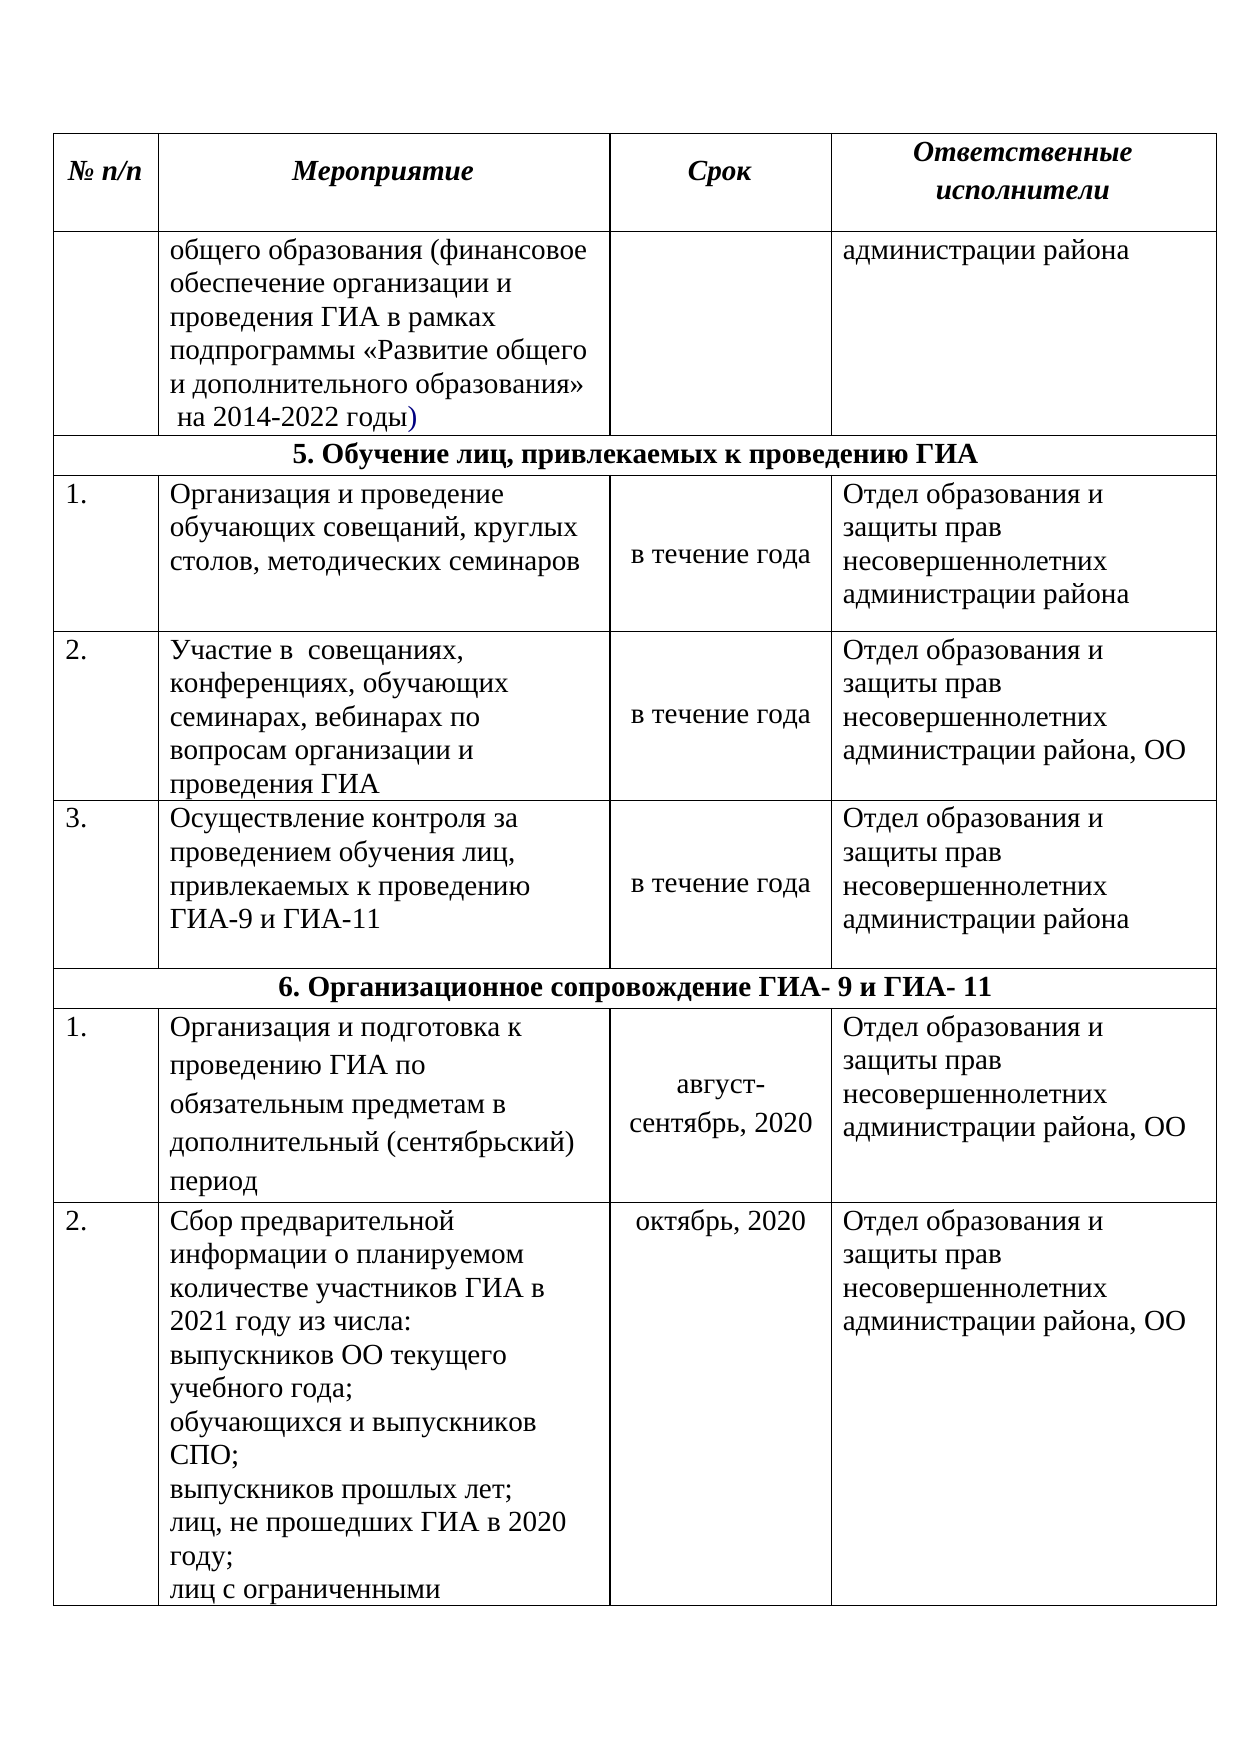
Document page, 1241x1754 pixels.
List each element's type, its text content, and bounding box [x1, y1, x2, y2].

table_cell администрации района [832, 232, 1216, 435]
table_cell Организация и подготовка к проведению ГИА по обязательным предметам в дополнительный (сентябрьский) период [159, 1009, 609, 1202]
table_cell 1. [54, 476, 158, 631]
table_cell 2. [54, 632, 158, 799]
table_header № п/п [54, 134, 158, 231]
table_header Ответственные исполнители [832, 134, 1216, 231]
table_cell в течение года [611, 801, 831, 968]
table_cell [611, 232, 831, 435]
table_cell август-сентябрь, 2020 [611, 1009, 831, 1202]
table_header Мероприятие [159, 134, 609, 231]
table_cell Отдел образования и защиты прав несовершеннолетних администрации района [832, 476, 1216, 631]
table_cell Отдел образования и защиты прав несовершеннолетних администрации района, ОО [832, 632, 1216, 799]
table_cell 3. [54, 801, 158, 968]
table_cell общего образования (финансовое обеспечение организации и проведения ГИА в рамках подпрограммы «Развитие общего и дополнительного образования» на 2014-2022 годы) [159, 232, 609, 435]
table_cell Участие в совещаниях, конференциях, обучающих семинарах, вебинарах по вопросам организации и проведения ГИА [159, 632, 609, 799]
table_cell Отдел образования и защиты прав несовершеннолетних администрации района [832, 801, 1216, 968]
table_cell [54, 232, 158, 435]
table_cell Сбор предварительной информации о планируемом количестве участников ГИА в 2021 году из числа: выпускников ОО текущего учебного года; обучающихся и выпускников СПО; выпускников прошлых лет; лиц, не прошедших ГИА в 2020 году; лиц с ограниченными [159, 1203, 609, 1605]
table_cell Отдел образования и защиты прав несовершеннолетних администрации района, ОО [832, 1009, 1216, 1202]
table_header Срок [611, 134, 831, 231]
table_cell 6. Организационное сопровождение ГИА- 9 и ГИА- 11 [54, 969, 1216, 1008]
table_cell Осуществление контроля за проведением обучения лиц, привлекаемых к проведению ГИА-9 и ГИА-11 [159, 801, 609, 968]
table_cell 1. [54, 1009, 158, 1202]
table_cell в течение года [611, 476, 831, 631]
table_cell в течение года [611, 632, 831, 799]
table_cell 5. Обучение лиц, привлекаемых к проведению ГИА [54, 436, 1216, 475]
table_cell октябрь, 2020 [611, 1203, 831, 1605]
table_cell Организация и проведение обучающих совещаний, круглых столов, методических семинаров [159, 476, 609, 631]
table_cell Отдел образования и защиты прав несовершеннолетних администрации района, ОО [832, 1203, 1216, 1605]
table_cell 2. [54, 1203, 158, 1605]
